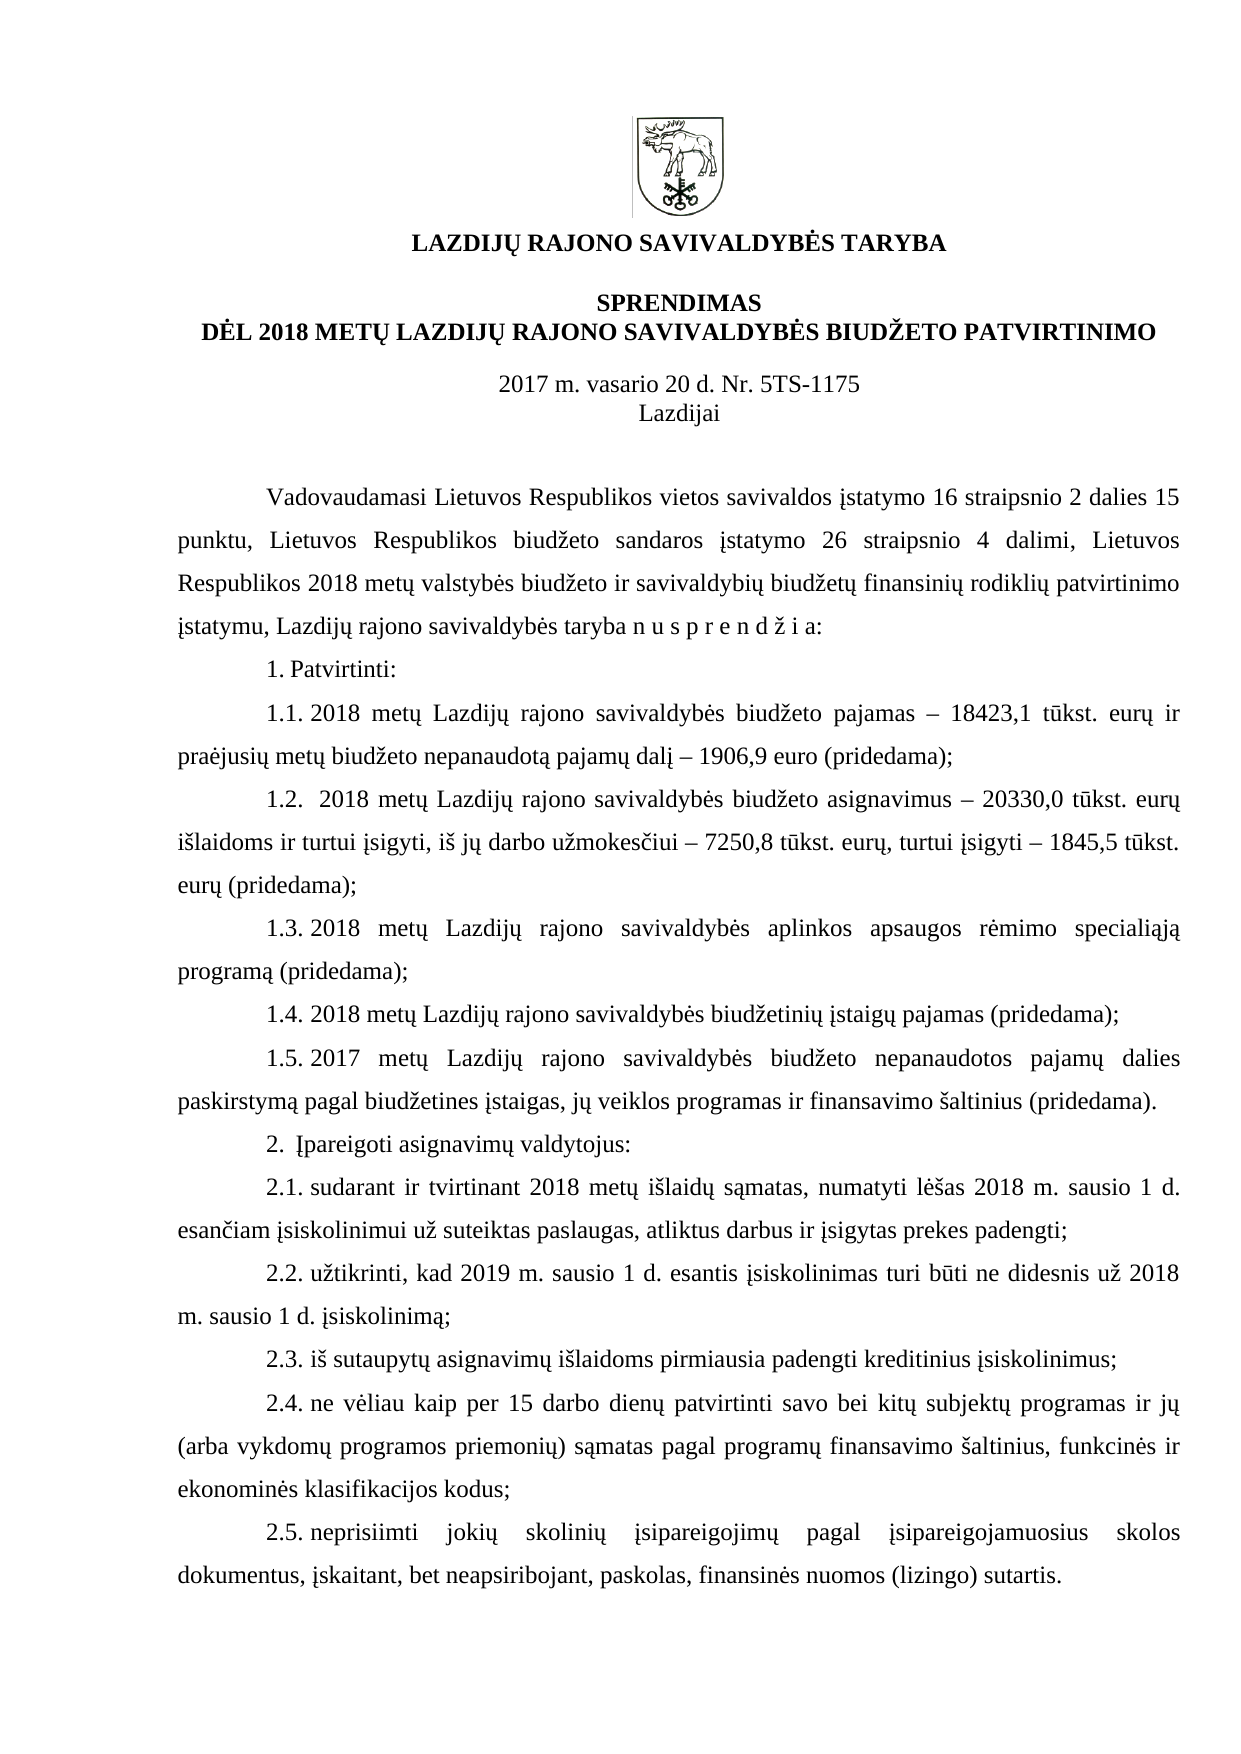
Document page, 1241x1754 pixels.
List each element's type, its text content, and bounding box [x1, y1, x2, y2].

text 1.3. 2018 metų Lazdijų rajono savivaldybės aplinkos apsaugos rėmimo specialiąją programą (pridedama); [177, 913, 1181, 985]
text 2.1. sudarant ir tvirtinant 2018 metų išlaidų sąmatas, numatyti lėšas 2018 m. sausio 1 d. esančiam įsiskolinimui už suteiktas paslaugas, atliktus darbus ir įsigytas prekes padengti; [177, 1172, 1181, 1244]
text Lazdijai [177, 398, 1181, 427]
text 1.4. 2018 metų Lazdijų rajono savivaldybės biudžetinių įstaigų pajamas (pridedama); [177, 999, 1181, 1028]
text 1.1. 2018 metų Lazdijų rajono savivaldybės biudžeto pajamas – 18423,1 tūkst. eurų ir praėjusių metų biudžeto nepanaudotą pajamų dalį – 1906,9 euro (pridedama); [177, 698, 1181, 769]
text 1. Patvirtinti: [266, 654, 1181, 683]
text 1.2. 2018 metų Lazdijų rajono savivaldybės biudžeto asignavimus – 20330,0 tūkst. eurų išlaidoms ir turtui įsigyti, iš jų darbo užmokesčiui – 7250,8 tūkst. eurų, turtui įsigyti – 1845,5 tūkst. eurų (pridedama); [177, 784, 1181, 899]
text 2. Įpareigoti asignavimų valdytojus: [177, 1129, 1181, 1158]
text LAZDIJŲ RAJONO SAVIVALDYBĖS TARYBA [177, 228, 1181, 257]
text Vadovaudamasi Lietuvos Respublikos vietos savivaldos įstatymo 16 straipsnio 2 dalies 15 punktu, Lietuvos Respublikos biudžeto sandaros įstatymo 26 straipsnio 4 dalimi, Lietuvos Respublikos 2018 metų valstybės biudžeto ir savivaldybių biudžetų finansinių rodiklių patvirtinimo įstatymu, Lazdijų rajono savivaldybės taryba n u s p r e n d ž i a: [177, 482, 1181, 640]
text 2017 m. vasario 20 d. Nr. 5TS-1175 [177, 369, 1181, 398]
text 2.2. užtikrinti, kad 2019 m. sausio 1 d. esantis įsiskolinimas turi būti ne didesnis už 2018 m. sausio 1 d. įsiskolinimą; [177, 1258, 1181, 1330]
text 2.5. neprisiimti jokių skolinių įsipareigojimų pagal įsipareigojamuosius skolos dokumentus, įskaitant, bet neapsiribojant, paskolas, finansinės nuomos (lizingo) sutartis. [177, 1517, 1181, 1589]
text 2.3. iš sutaupytų asignavimų išlaidoms pirmiausia padengti kreditinius įsiskolinimus; [177, 1344, 1181, 1373]
text 1.5. 2017 metų Lazdijų rajono savivaldybės biudžeto nepanaudotos pajamų dalies paskirstymą pagal biudžetines įstaigas, jų veiklos programas ir finansavimo šaltinius (pridedama). [177, 1043, 1181, 1114]
text 2.4. ne vėliau kaip per 15 darbo dienų patvirtinti savo bei kitų subjektų programas ir jų (arba vykdomų programos priemonių) sąmatas pagal programų finansavimo šaltinius, funkcinės ir ekonominės klasifikacijos kodus; [177, 1388, 1181, 1503]
text SPRENDIMAS [177, 288, 1181, 317]
text DĖL 2018 METŲ LAZDIJŲ RAJONO SAVIVALDYBĖS BIUDŽETO PATVIRTINIMO [177, 317, 1181, 345]
